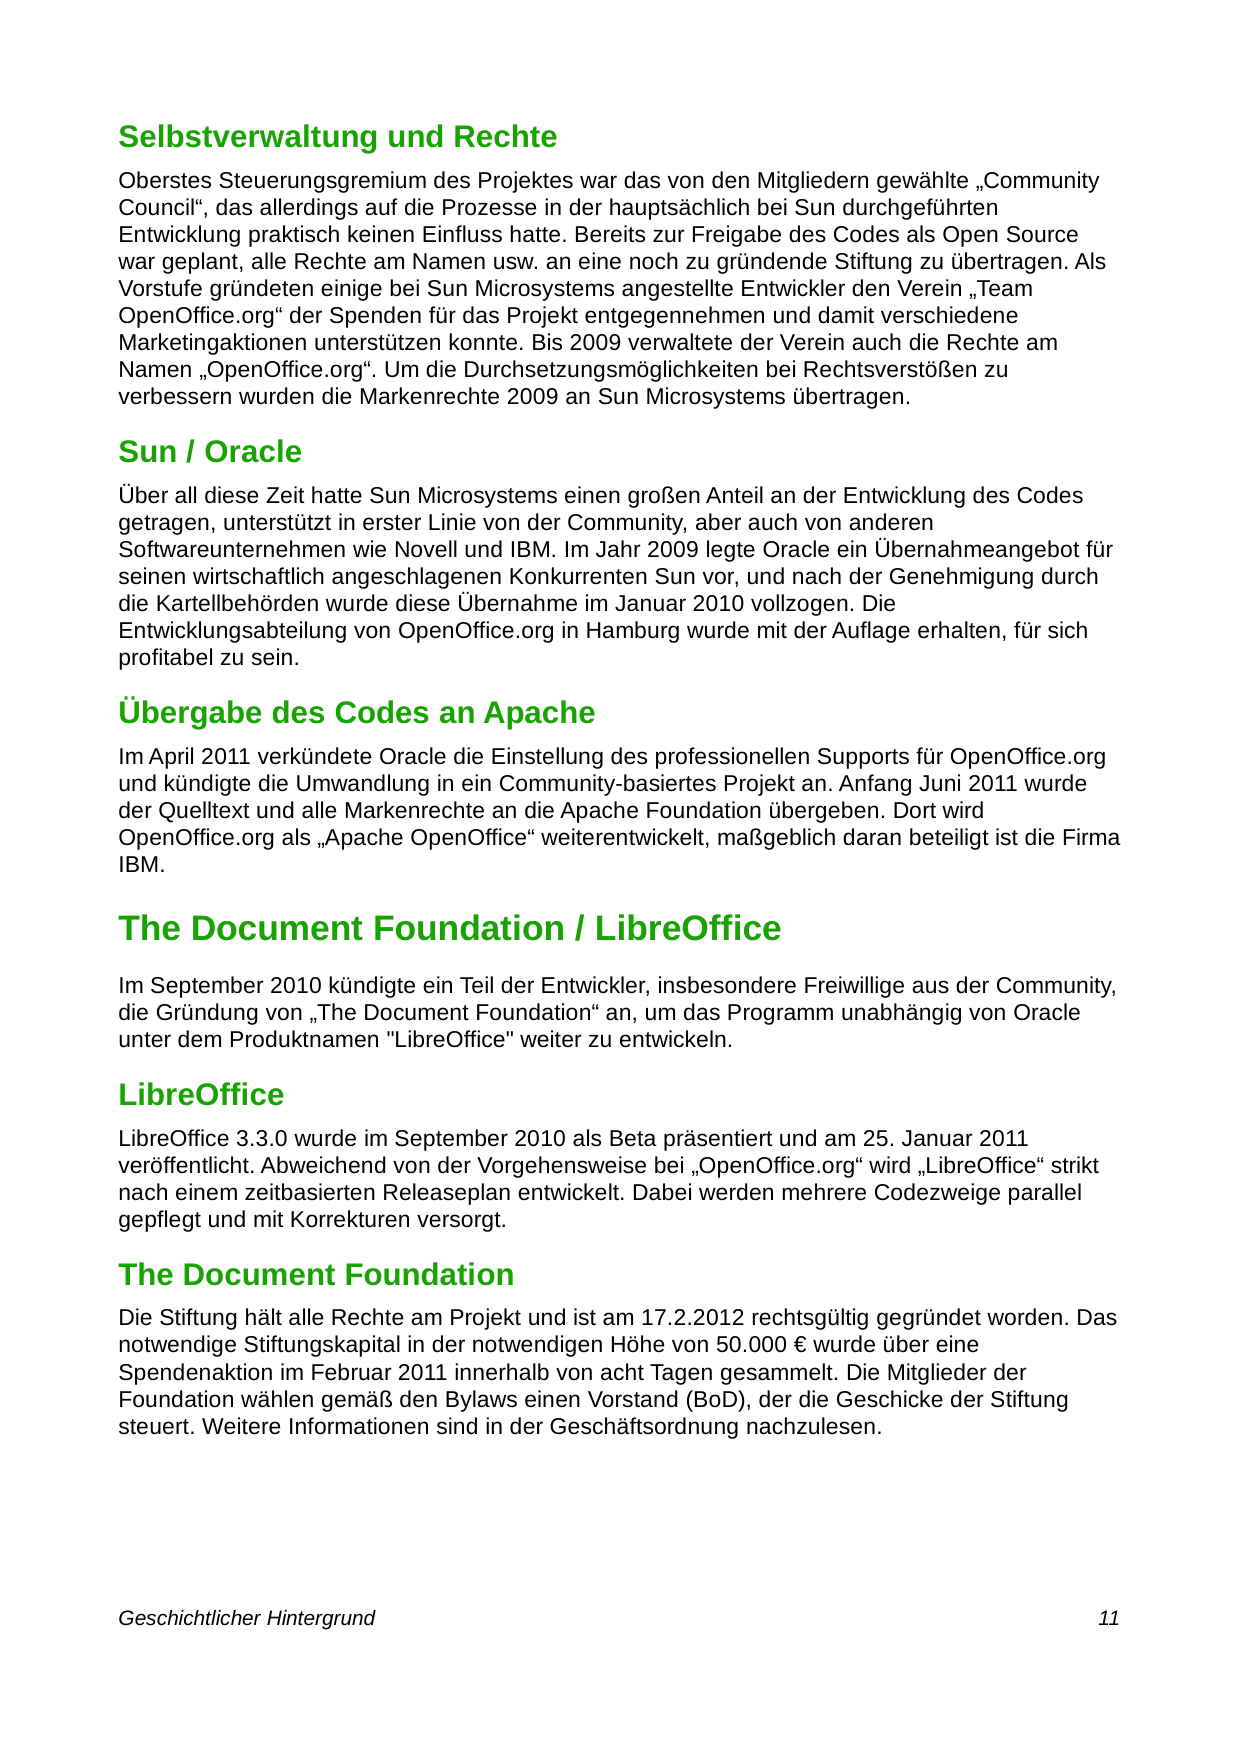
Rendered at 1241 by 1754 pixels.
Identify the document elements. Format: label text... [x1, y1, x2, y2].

subtitle Übergabe des Codes an Apache [118, 694, 1122, 730]
text Oberstes Steuerungsgremium des Projektes war das von den Mitgliedern gewählte „Community Council“, das allerdings auf die Prozesse in der hauptsächlich bei Sun durchgeführten Entwicklung praktisch keinen Einfluss hatte. Bereits zur Freigabe des Codes als Open Source war geplant, alle Rechte am Namen usw. an eine noch zu gründende Stiftung zu übertragen. Als Vorstufe gründeten einige bei Sun Microsystems angestellte Entwickler den Verein „Team OpenOffice.org“ der Spenden für das Projekt entgegennehmen und damit verschiedene Marketingaktionen unterstützen konnte. Bis 2009 verwaltete der Verein auch die Rechte am Namen „OpenOffice.org“. Um die Durchsetzungsmöglichkeiten bei Rechtsverstößen zu verbessern wurden die Markenrechte 2009 an Sun Microsystems übertragen. [118, 166, 1122, 410]
subtitle Sun / Oracle [118, 433, 1122, 469]
subtitle Selbstverwaltung und Rechte [118, 118, 1122, 154]
text LibreOffice 3.3.0 wurde im September 2010 als Beta präsentiert und am 25. Januar 2011 veröffentlicht. Abweichend von der Vorgehensweise bei „OpenOffice.org“ wird „LibreOffice“ strikt nach einem zeitbasierten Releaseplan entwickelt. Dabei werden mehrere Codezweige parallel gepflegt und mit Korrekturen versorgt. [118, 1124, 1122, 1232]
subtitle The Document Foundation / LibreOffice [118, 907, 1122, 948]
subtitle The Document Foundation [118, 1256, 1122, 1292]
subtitle LibreOffice [118, 1076, 1122, 1112]
text Die Stiftung hält alle Rechte am Projekt und ist am 17.2.2012 rechtsgültig gegründet worden. Das notwendige Stiftungskapital in der notwendigen Höhe von 50.000 € wurde über eine Spendenaktion im Februar 2011 innerhalb von acht Tagen gesammelt. Die Mitglieder der Foundation wählen gemäß den Bylaws einen Vorstand (BoD), der die Geschicke der Stiftung steuert. Weitere Informationen sind in der Geschäftsordnung nachzulesen. [118, 1304, 1122, 1439]
text Im September 2010 kündigte ein Teil der Entwickler, insbesondere Freiwillige aus der Community, die Gründung von „The Document Foundation“ an, um das Programm unabhängig von Oracle unter dem Produktnamen "LibreOffice" weiter zu entwickeln. [118, 971, 1122, 1052]
text Über all diese Zeit hatte Sun Microsystems einen großen Anteil an der Entwicklung des Codes getragen, unterstützt in erster Linie von der Community, aber auch von anderen Softwareunternehmen wie Novell und IBM. Im Jahr 2009 legte Oracle ein Übernahmeangebot für seinen wirtschaftlich angeschlagenen Konkurrenten Sun vor, und nach der Genehmigung durch die Kartellbehörden wurde diese Übernahme im Januar 2010 vollzogen. Die Entwicklungsabteilung von OpenOffice.org in Hamburg wurde mit der Auflage erhalten, für sich profitabel zu sein. [118, 481, 1122, 671]
text Im April 2011 verkündete Oracle die Einstellung des professionellen Supports für OpenOffice.org und kündigte die Umwandlung in ein Community-basiertes Projekt an. Anfang Juni 2011 wurde der Quelltext und alle Markenrechte an die Apache Foundation übergeben. Dort wird OpenOffice.org als „Apache OpenOffice“ weiterentwickelt, maßgeblich daran beteiligt ist die Firma IBM. [118, 742, 1122, 878]
